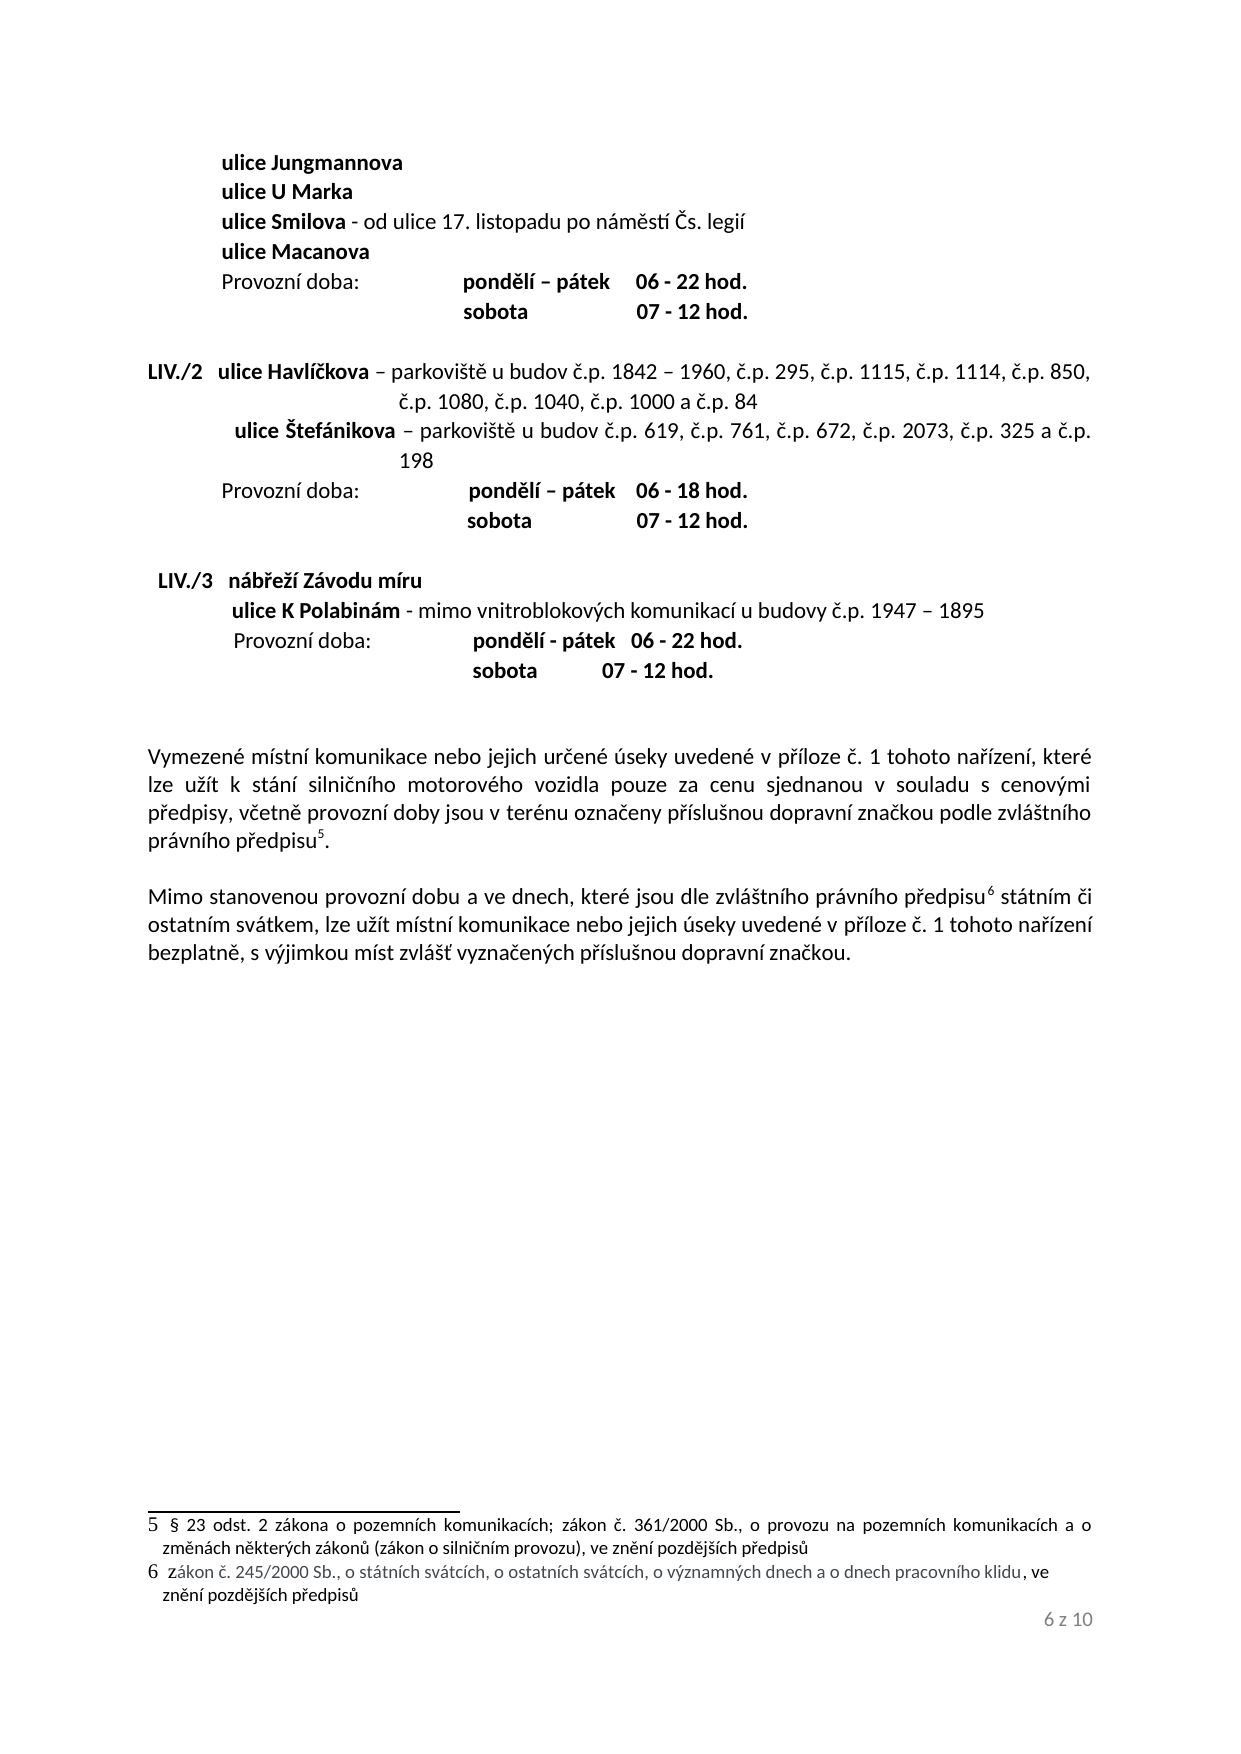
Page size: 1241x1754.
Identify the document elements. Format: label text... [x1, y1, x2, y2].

text LIV./2 ulice Havlíčkova – parkoviště u budov č.p. 1842 – 1960, č.p. 295, č.p. 1115, č.p. 1114, č.p. 850, č.p. 1080, č.p. 1040, č.p. 1000 a č.p. 84 [148, 357, 1093, 415]
text Provozní doba: pondělí - pátek 06 - 22 hod. [192, 626, 1093, 654]
text ulice Macanova [221, 237, 1093, 265]
text sobota 07 - 12 hod. [192, 656, 1093, 684]
text Vymezené místní komunikace nebo jejich určené úseky uvedené v příloze č. 1 tohoto nařízení, které lze užít k stání silničního motorového vozidla pouze za cenu sjednanou v souladu s cenovými předpisy, včetně provozní doby jsou v terénu označeny příslušnou dopravní značkou podle zvláštního právního předpisu. [148, 742, 1093, 854]
text LIV./3 nábřeží Závodu míru [148, 566, 1093, 594]
text ulice Smilova - od ulice 17. listopadu po náměstí Čs. legií [221, 207, 1093, 235]
text Provozní doba: pondělí – pátek 06 - 22 hod. sobota 07 - 12 hod. [221, 267, 1093, 325]
text Mimo stanovenou provozní dobu a ve dnech, které jsou dle zvláštního právního předpisu státním či ostatním svátkem, lze užít místní komunikace nebo jejich úseky uvedené v příloze č. 1 tohoto nařízení bezplatně, s výjimkou míst zvlášť vyznačených příslušnou dopravní značkou. [148, 882, 1093, 966]
text sobota 07 - 12 hod. [148, 506, 1093, 534]
text zákon č. 245/2000 Sb., o státních svátcích, o ostatních svátcích, o významných dnech a o dnech pracovního klidu, ve znění pozdějších předpisů [148, 1559, 1093, 1606]
text ulice Štefánikova – parkoviště u budov č.p. 619, č.p. 761, č.p. 672, č.p. 2073, č.p. 325 a č.p. 198 [148, 417, 1093, 474]
text ulice Jungmannova [221, 148, 1093, 176]
text ulice K Polabinám - mimo vnitroblokových komunikací u budovy č.p. 1947 – 1895 [192, 596, 1093, 624]
text § 23 odst. 2 zákona o pozemních komunikacích; zákon č. 361/2000 Sb., o provozu na pozemních komunikacích a o změnách některých zákonů (zákon o silničním provozu), ve znění pozdějších předpisů [148, 1512, 1093, 1559]
text Provozní doba: pondělí – pátek 06 - 18 hod. [221, 476, 1093, 504]
text ulice U Marka [221, 177, 1093, 206]
